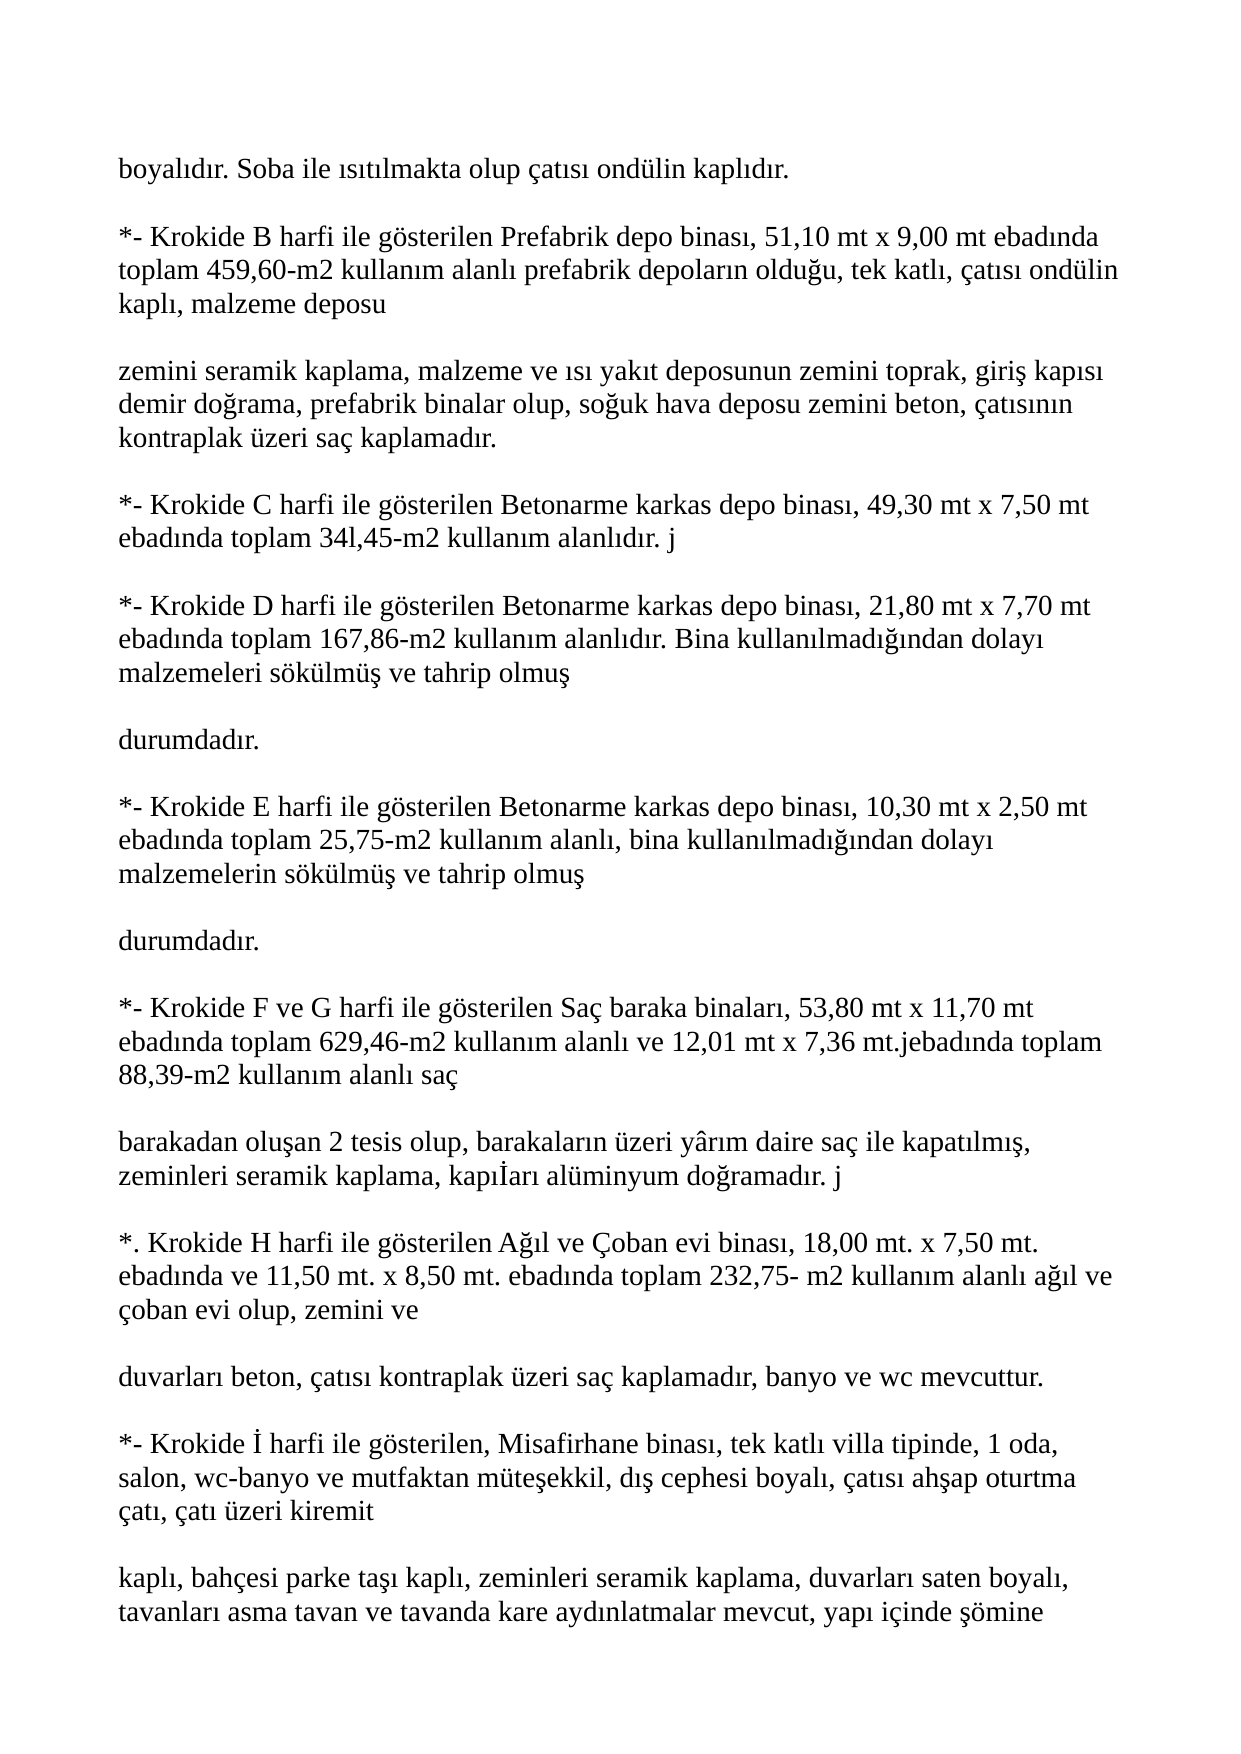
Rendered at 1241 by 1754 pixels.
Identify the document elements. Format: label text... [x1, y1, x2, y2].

text zemini seramik kaplama, malzeme ve ısı yakıt deposunun zemini toprak, giriş kapısı demir doğrama, prefabrik binalar olup, soğuk hava deposu zemini beton, çatısının kontraplak üzeri saç kaplamadır. [118, 353, 1122, 453]
text *- Krokide E harfi ile gösterilen Betonarme karkas depo binası, 10,30 mt x 2,50 mt ebadında toplam 25,75-m2 kullanım alanlı, bina kullanılmadığından dolayı malzemelerin sökülmüş ve tahrip olmuş [118, 789, 1122, 889]
text *- Krokide D harfi ile gösterilen Betonarme karkas depo binası, 21,80 mt x 7,70 mt ebadında toplam 167,86-m2 kullanım alanlıdır. Bina kullanılmadığından dolayı malzemeleri sökülmüş ve tahrip olmuş [118, 588, 1122, 688]
text duvarları beton, çatısı kontraplak üzeri saç kaplamadır, banyo ve wc mevcuttur. [118, 1359, 1122, 1393]
text barakadan oluşan 2 tesis olup, barakaların üzeri yârım daire saç ile kapatılmış, zeminleri seramik kaplama, kapıİarı alüminyum doğramadır. j [118, 1124, 1122, 1191]
text *- Krokide İ harfi ile gösterilen, Misafirhane binası, tek katlı villa tipinde, 1 oda, salon, wc-banyo ve mutfaktan müteşekkil, dış cephesi boyalı, çatısı ahşap oturtma çatı, çatı üzeri kiremit [118, 1426, 1122, 1527]
text durumdadır. [118, 722, 1122, 755]
text boyalıdır. Soba ile ısıtılmakta olup çatısı ondülin kaplıdır. [118, 152, 1122, 185]
text kaplı, bahçesi parke taşı kaplı, zeminleri seramik kaplama, duvarları saten boyalı, tavanları asma tavan ve tavanda kare aydınlatmalar mevcut, yapı içinde şömine [118, 1560, 1122, 1627]
text *. Krokide H harfi ile gösterilen Ağıl ve Çoban evi binası, 18,00 mt. x 7,50 mt. ebadında ve 11,50 mt. x 8,50 mt. ebadında toplam 232,75- m2 kullanım alanlı ağıl ve çoban evi olup, zemini ve [118, 1225, 1122, 1326]
text *- Krokide F ve G harfi ile gösterilen Saç baraka binaları, 53,80 mt x 11,70 mt ebadında toplam 629,46-m2 kullanım alanlı ve 12,01 mt x 7,36 mt.jebadında toplam 88,39-m2 kullanım alanlı saç [118, 990, 1122, 1091]
text durumdadır. [118, 923, 1122, 957]
text *- Krokide C harfi ile gösterilen Betonarme karkas depo binası, 49,30 mt x 7,50 mt ebadında toplam 34l,45-m2 kullanım alanlıdır. j [118, 487, 1122, 554]
text *- Krokide B harfi ile gösterilen Prefabrik depo binası, 51,10 mt x 9,00 mt ebadında toplam 459,60-m2 kullanım alanlı prefabrik depoların olduğu, tek katlı, çatısı ondülin kaplı, malzeme deposu [118, 219, 1122, 319]
